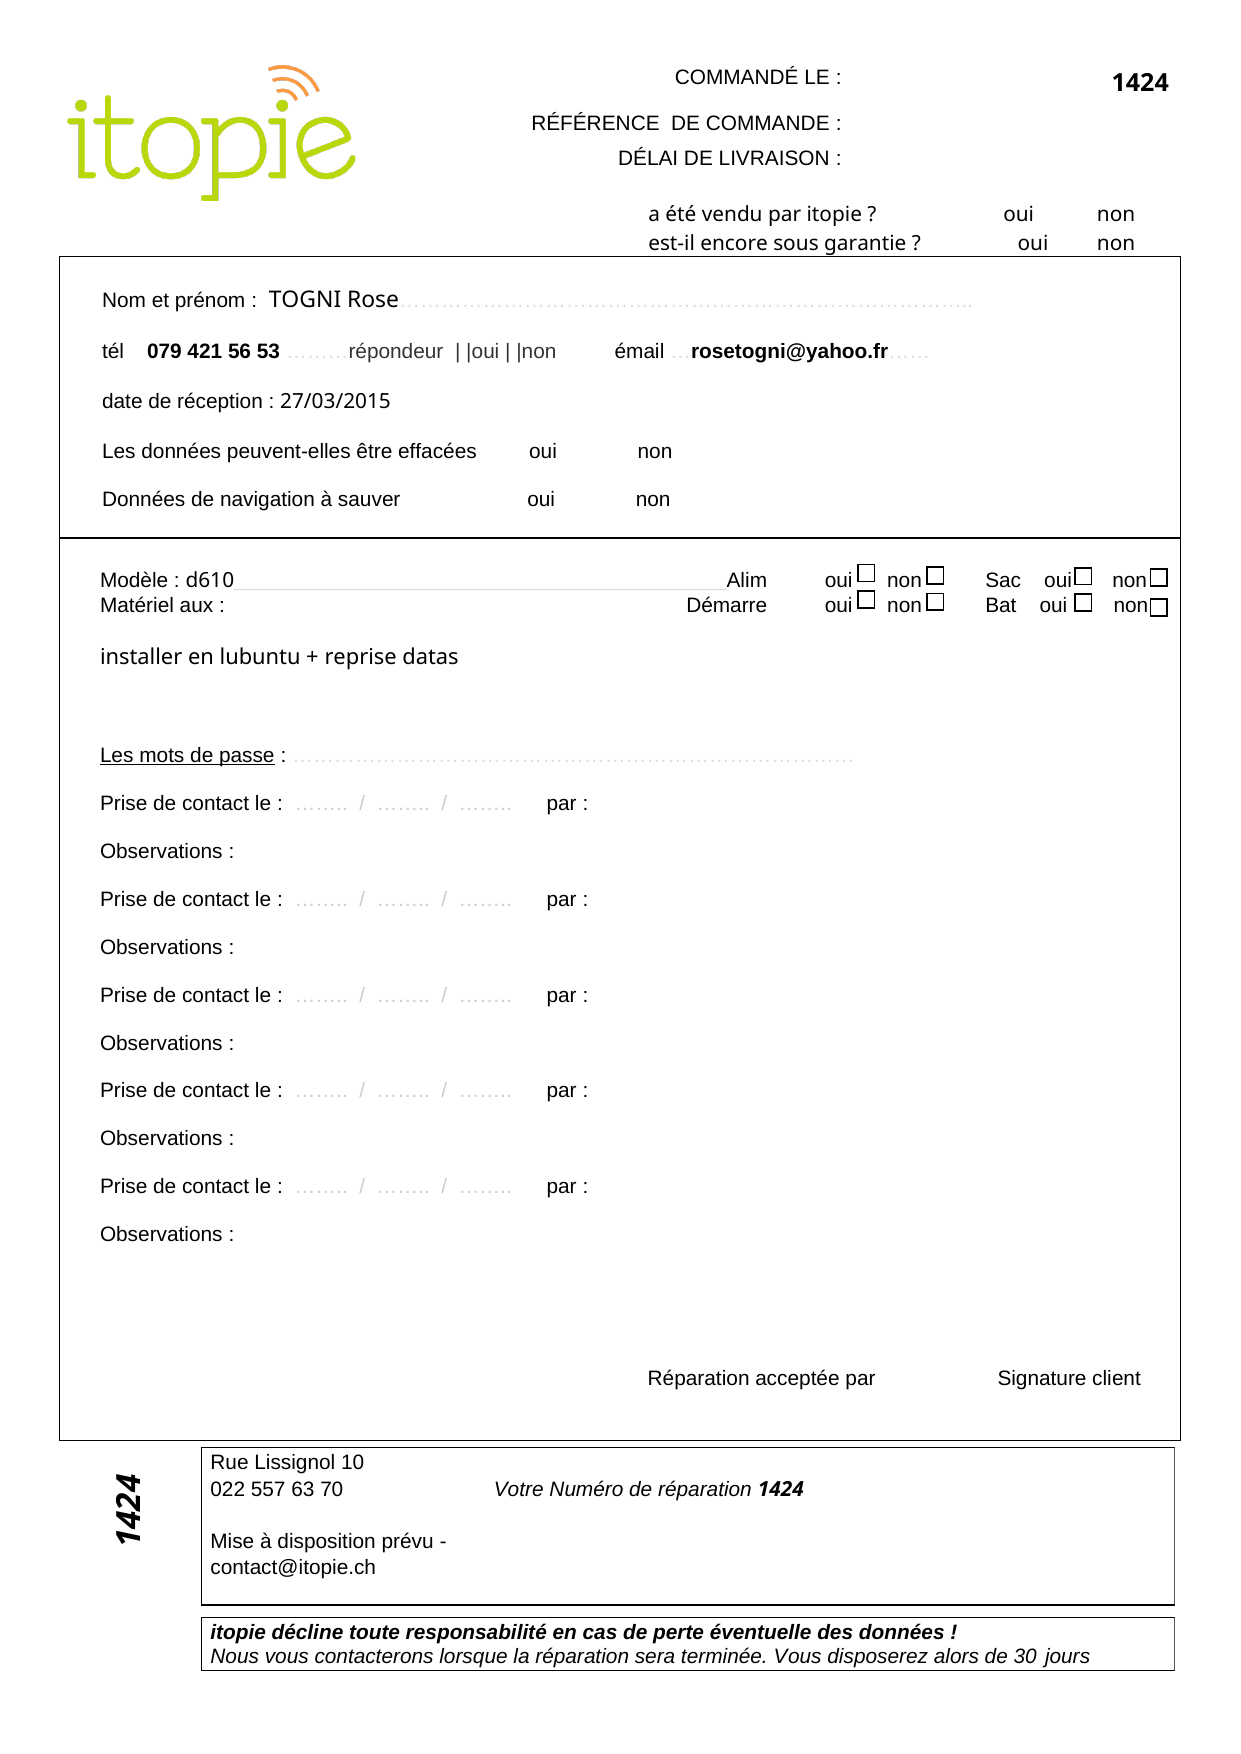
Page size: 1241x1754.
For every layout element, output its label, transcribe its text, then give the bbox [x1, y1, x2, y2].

text Modèle : d610 Alim oui non Sac oui non [60, 562, 856, 590]
text Prise de contact le : …….. / …….. / …….. par : [60, 1075, 1180, 1102]
table_header 1424 [59, 1441, 195, 1677]
text Les mots de passe : ……………………………………………………………………… [60, 740, 1180, 767]
text Données de navigation à sauver oui non [60, 484, 1180, 511]
text Observations : [60, 1123, 1180, 1150]
text Prise de contact le : …….. / …….. / …….. par : [60, 788, 1180, 815]
text Observations : [60, 931, 1180, 958]
text Observations : [60, 836, 1180, 863]
table_header 1424 [847, 59, 1180, 104]
table_cell DÉLAI DE LIVRAISON : [490, 140, 847, 175]
text a été vendu par itopie ? oui non [59, 199, 1181, 228]
text Nom et prénom : TOGNI Rose……………………………………………………………………….. [60, 280, 1180, 314]
table_cell itopie décline toute responsabilité en cas de perte éventuelle des données ! Nous vous contacterons lorsque la réparation sera terminée. Vous disposerez alors de 30 jours [195, 1611, 1180, 1677]
text Observations : [60, 1219, 1180, 1246]
text date de réception : 27/03/2015 [60, 383, 1180, 415]
text installer en lubuntu + reprise datas [60, 638, 1180, 671]
text Observations : [60, 1027, 1180, 1054]
text Prise de contact le : …….. / …….. / …….. par : [60, 1171, 1180, 1198]
table_header COMMANDÉ LE : [490, 59, 847, 104]
text tél 079 421 56 53 ………répondeur | |oui | |non émail …rosetogni@yahoo.fr…… [60, 335, 1180, 362]
picture [67, 65, 356, 201]
text Prise de contact le : …….. / …….. / …….. par : [60, 979, 1180, 1006]
table_cell RÉFÉRENCE DE COMMANDE : [490, 105, 847, 140]
text Modèle : d610 Alim oui non Sac oui non [879, 562, 925, 590]
text est-il encore sous garantie ? oui non [59, 228, 1181, 256]
text Réparation acceptée par Signature client [60, 1363, 1180, 1390]
text Modèle : d610 Alim oui non Sac oui non [948, 562, 1180, 590]
table_cell [847, 140, 1180, 175]
table_header Rue Lissignol 10 022 557 63 70 Votre Numéro de réparation 1424 Mise à disposition prévu - contact@itopie.ch [195, 1441, 1180, 1611]
table_cell [847, 105, 1180, 140]
text Prise de contact le : …….. / …….. / …….. par : [60, 883, 1180, 911]
text Matériel aux : Démarre oui non Bat oui non [60, 590, 1180, 617]
text Les données peuvent-elles être effacées oui non [60, 436, 1180, 463]
